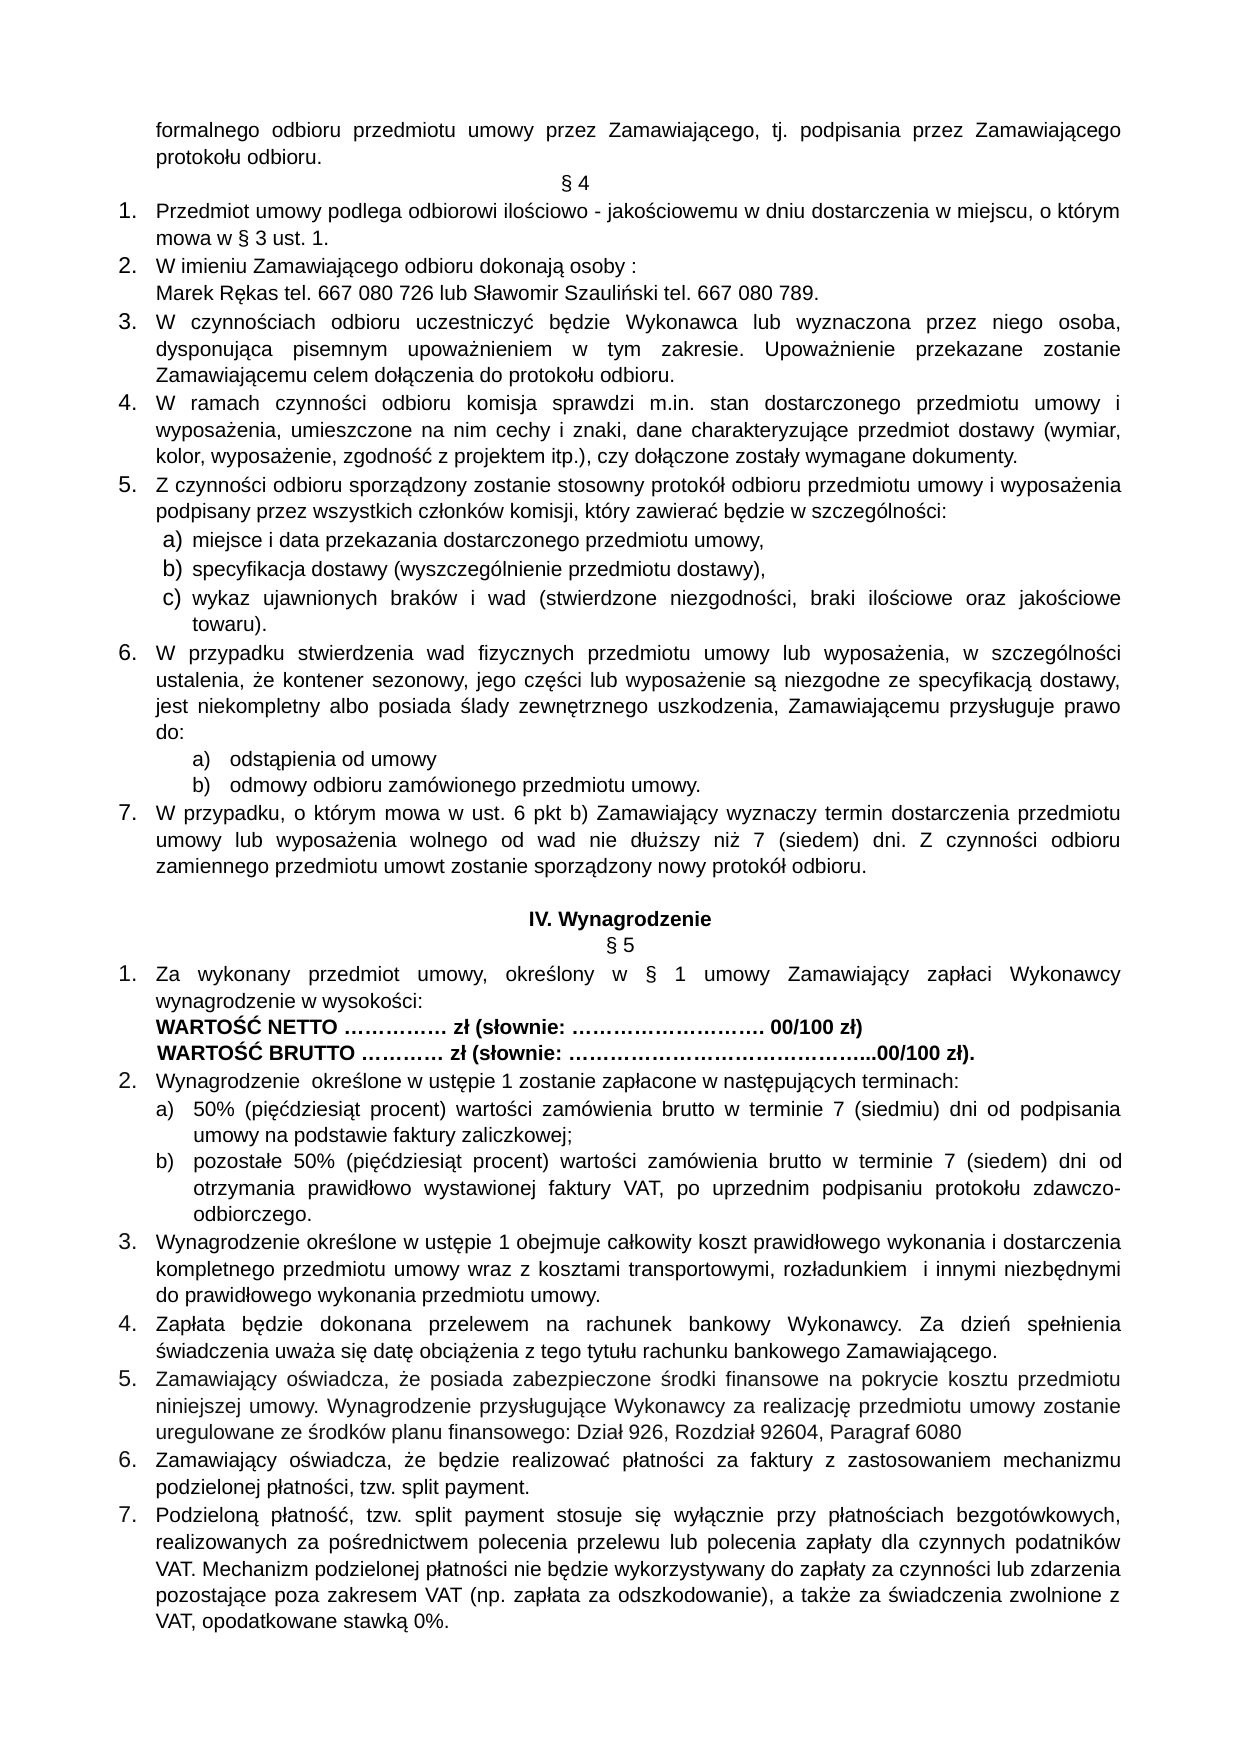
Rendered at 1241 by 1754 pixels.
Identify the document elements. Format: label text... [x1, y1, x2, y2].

list Zapłata będzie dokonana przelewem na rachunek bankowy Wykonawcy. Za dzień spełnienia świadczenia uważa się datę obciążenia z tego tytułu rachunku bankowego Zamawiającego. [118, 1310, 1122, 1362]
list Podzieloną płatność, tzw. split payment stosuje się wyłącznie przy płatnościach bezgotówkowych, realizowanych za pośrednictwem polecenia przelewu lub polecenia zapłaty dla czynnych podatników VAT. Mechanizm podzielonej płatności nie będzie wykorzystywany do zapłaty za czynności lub zdarzenia pozostające poza zakresem VAT (np. zapłata za odszkodowanie), a także za świadczenia zwolnione z VAT, opodatkowane stawką 0%. [118, 1501, 1122, 1633]
text WARTOŚĆ NETTO …………… zł (słownie: ………………………. 00/100 zł) [118, 1015, 1122, 1039]
text Marek Rękas tel. 667 080 726 lub Sławomir Szauliński tel. 667 080 789. [156, 281, 1122, 305]
text § 5 [118, 933, 1122, 957]
text § 4 [487, 171, 1122, 195]
list Z czynności odbioru sporządzony zostanie stosowny protokół odbioru przedmiotu umowy i wyposażenia podpisany przez wszystkich członków komisji, który zawierać będzie w szczególności: [118, 471, 1122, 523]
list wykaz ujawnionych braków i wad (stwierdzone niezgodności, braki ilościowe oraz jakościowe towaru). [162, 583, 1122, 636]
list Wynagrodzenie określone w ustępie 1 zostanie zapłacone w następujących terminach: [118, 1067, 1122, 1094]
text WARTOŚĆ BRUTTO ………… zł (słownie: ……………………………………...00/100 zł). [157, 1041, 1122, 1065]
list odmowy odbioru zamówionego przedmiotu umowy. [192, 773, 1122, 797]
text IV. Wynagrodzenie [118, 907, 1122, 931]
list W czynnościach odbioru uczestniczyć będzie Wykonawca lub wyznaczona przez niego osoba, dysponująca pisemnym upoważnieniem w tym zakresie. Upoważnienie przekazane zostanie Zamawiającemu celem dołączenia do protokołu odbioru. [118, 308, 1122, 387]
list formalnego odbioru przedmiotu umowy przez Zamawiającego, tj. podpisania przez Zamawiającego protokołu odbioru. [118, 118, 1122, 168]
list W przypadku, o którym mowa w ust. 6 pkt b) Zamawiający wyznaczy termin dostarczenia przedmiotu umowy lub wyposażenia wolnego od wad nie dłuższy niż 7 (siedem) dni. Z czynności odbioru zamiennego przedmiotu umowt zostanie sporządzony nowy protokół odbioru. [118, 799, 1122, 878]
list Zamawiający oświadcza, że będzie realizować płatności za faktury z zastosowaniem mechanizmu podzielonej płatności, tzw. split payment. [118, 1446, 1122, 1499]
list W ramach czynności odbioru komisja sprawdzi m.in. stan dostarczonego przedmiotu umowy i wyposażenia, umieszczone na nim cechy i znaki, dane charakteryzujące przedmiot dostawy (wymiar, kolor, wyposażenie, zgodność z projektem itp.), czy dołączone zostały wymagane dokumenty. [118, 389, 1122, 468]
list W przypadku stwierdzenia wad fizycznych przedmiotu umowy lub wyposażenia, w szczególności ustalenia, że kontener sezonowy, jego części lub wyposażenie są niezgodne ze specyfikacją dostawy, jest niekompletny albo posiada ślady zewnętrznego uszkodzenia, Zamawiającemu przysługuje prawo do: [118, 639, 1122, 744]
list miejsce i data przekazania dostarczonego przedmiotu umowy, [162, 526, 1122, 552]
list pozostałe 50% (pięćdziesiąt procent) wartości zamówienia brutto w terminie 7 (siedem) dni od otrzymania prawidłowo wystawionej faktury VAT, po uprzednim podpisaniu protokołu zdawczo-odbiorczego. [156, 1149, 1122, 1226]
list 50% (pięćdziesiąt procent) wartości zamówienia brutto w terminie 7 (siedmiu) dni od podpisania umowy na podstawie faktury zaliczkowej; [156, 1096, 1122, 1147]
list Przedmiot umowy podlega odbiorowi ilościowo - jakościowemu w dniu dostarczenia w miejscu, o którym mowa w § 3 ust. 1. [118, 197, 1122, 250]
list Za wykonany przedmiot umowy, określony w § 1 umowy Zamawiający zapłaci Wykonawcy wynagrodzenie w wysokości: [118, 960, 1122, 1012]
list W imieniu Zamawiającego odbioru dokonają osoby : [118, 252, 1122, 279]
list Wynagrodzenie określone w ustępie 1 obejmuje całkowity koszt prawidłowego wykonania i dostarczenia kompletnego przedmiotu umowy wraz z kosztami transportowymi, rozładunkiem i innymi niezbędnymi do prawidłowego wykonania przedmiotu umowy. [118, 1228, 1122, 1307]
list specyfikacja dostawy (wyszczególnienie przedmiotu dostawy), [162, 554, 1122, 581]
list odstąpienia od umowy [192, 746, 1122, 770]
list Zamawiający oświadcza, że posiada zabezpieczone środki finansowe na pokrycie kosztu przedmiotu niniejszej umowy. Wynagrodzenie przysługujące Wykonawcy za realizację przedmiotu umowy zostanie uregulowane ze środków planu finansowego: Dział 926, Rozdział 92604, Paragraf 6080 [118, 1365, 1122, 1444]
